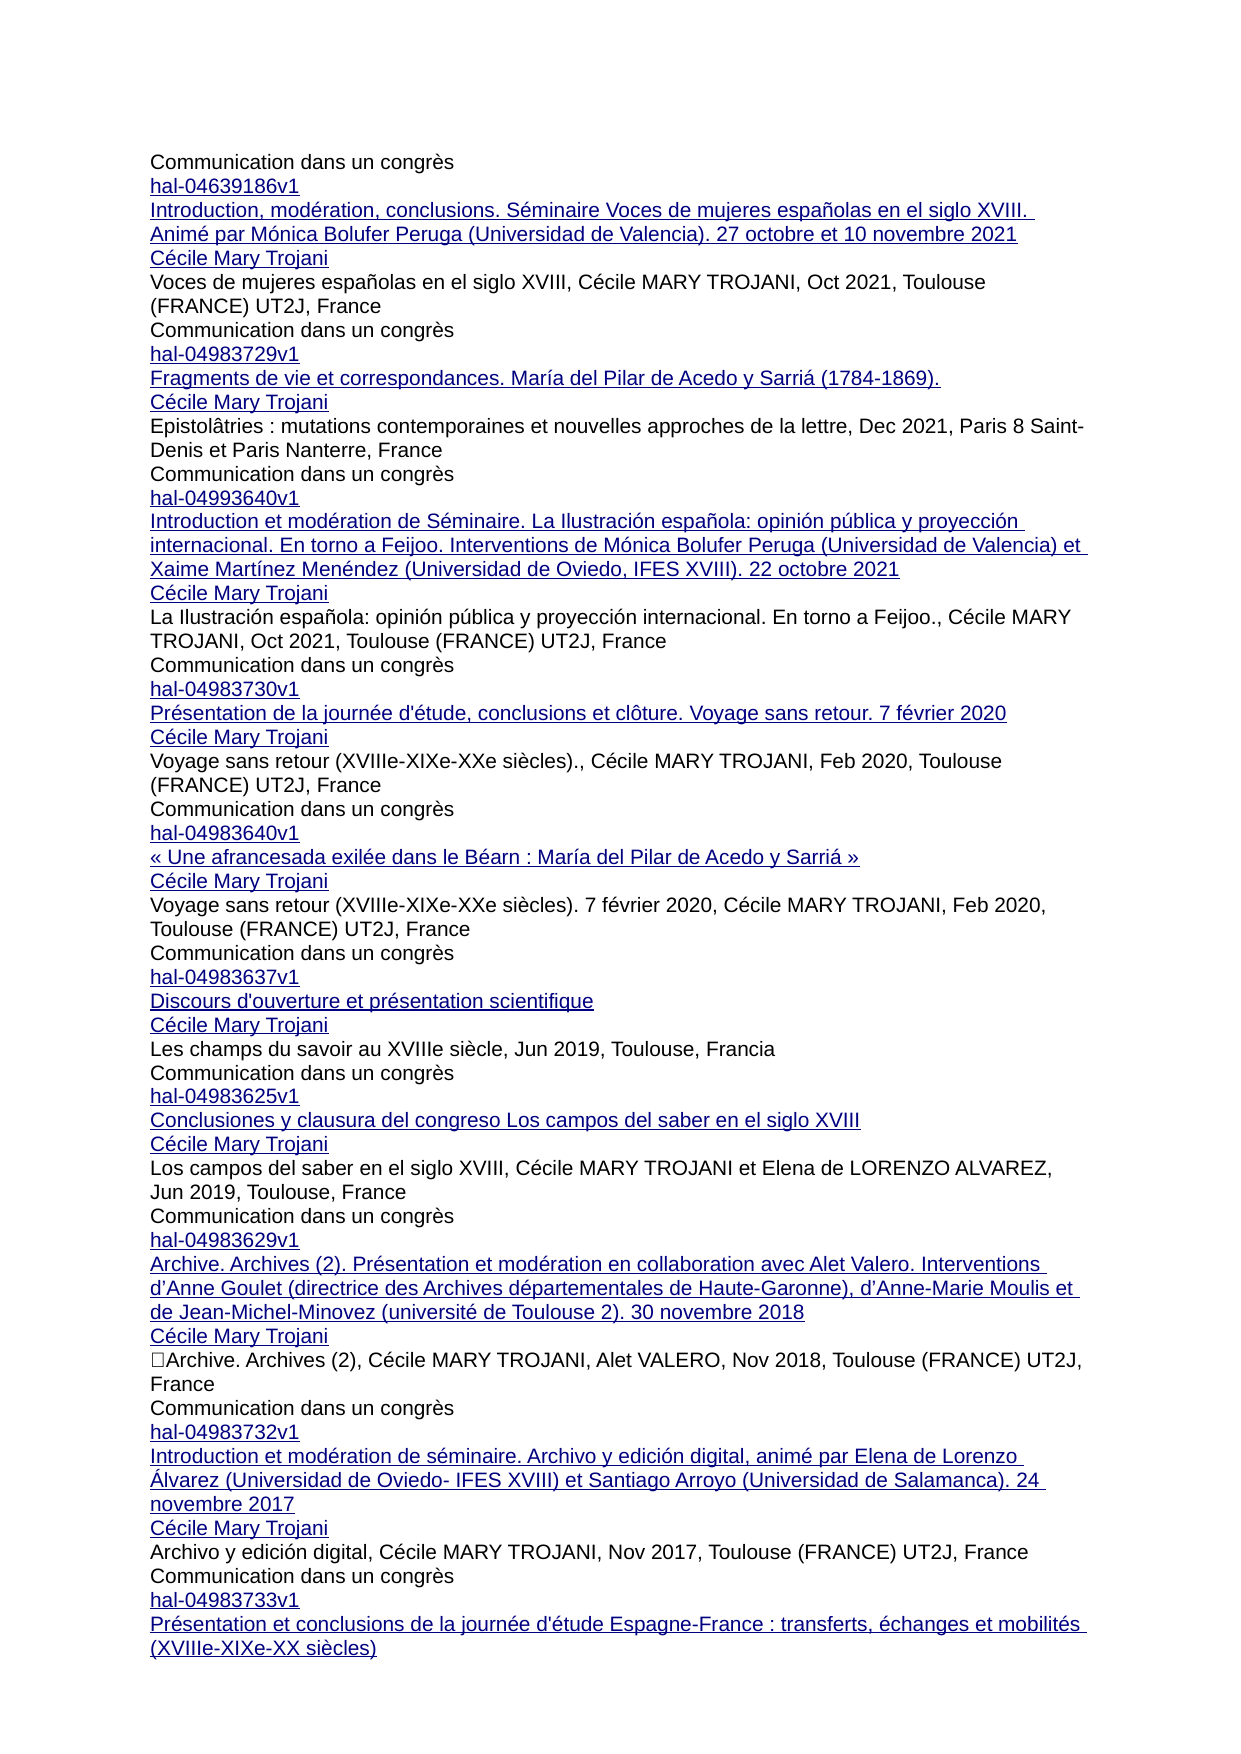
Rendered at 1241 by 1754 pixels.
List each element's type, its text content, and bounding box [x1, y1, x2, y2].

table_cell Introduction, modération, conclusions. Séminaire Voces de mujeres españolas en el siglo XVIII. Animé par Mónica Bolufer Peruga (Universidad de Valencia). 27 octobre et 10 novembre 2021 Cécile Mary Trojani Voces de mujeres españolas en el siglo XVIII, Cécile MARY TROJANI, Oct 2021, Toulouse (FRANCE) UT2J, France Communication dans un congrès hal-04983729v1 [150, 198, 1090, 366]
table_cell Discours d'ouverture et présentation scientifique Cécile Mary Trojani Les champs du savoir au XVIIIe siècle, Jun 2019, Toulouse, Francia Communication dans un congrès hal-04983625v1 [150, 989, 1090, 1108]
table_cell « Une afrancesada exilée dans le Béarn : María del Pilar de Acedo y Sarriá » Cécile Mary Trojani Voyage sans retour (XVIIIe-XIXe-XXe siècles). 7 février 2020, Cécile MARY TROJANI, Feb 2020, Toulouse (FRANCE) UT2J, France Communication dans un congrès hal-04983637v1 [150, 845, 1090, 988]
table_cell Présentation et conclusions de la journée d'étude Espagne-France : transferts, échanges et mobilités (XVIIIe-XIXe-XX siècles) [150, 1611, 1090, 1659]
table_cell Communication dans un congrès hal-04639186v1 [150, 150, 1090, 198]
table_cell Introduction et modération de séminaire. Archivo y edición digital, animé par Elena de Lorenzo Álvarez (Universidad de Oviedo- IFES XVIII) et Santiago Arroyo (Universidad de Salamanca). 24 novembre 2017 Cécile Mary Trojani Archivo y edición digital, Cécile MARY TROJANI, Nov 2017, Toulouse (FRANCE) UT2J, France Communication dans un congrès hal-04983733v1 [150, 1444, 1090, 1611]
table_cell Présentation de la journée d'étude, conclusions et clôture. Voyage sans retour. 7 février 2020 Cécile Mary Trojani Voyage sans retour (XVIIIe-XIXe-XXe siècles)., Cécile MARY TROJANI, Feb 2020, Toulouse (FRANCE) UT2J, France Communication dans un congrès hal-04983640v1 [150, 701, 1090, 845]
table_cell Fragments de vie et correspondances. María del Pilar de Acedo y Sarriá (1784-1869). Cécile Mary Trojani Epistolâtries : mutations contemporaines et nouvelles approches de la lettre, Dec 2021, Paris 8 Saint-Denis et Paris Nanterre, France Communication dans un congrès hal-04993640v1 [150, 366, 1090, 509]
table_cell Conclusiones y clausura del congreso Los campos del saber en el siglo XVIII Cécile Mary Trojani Los campos del saber en el siglo XVIII, Cécile MARY TROJANI et Elena de LORENZO ALVAREZ, Jun 2019, Toulouse, France Communication dans un congrès hal-04983629v1 [150, 1108, 1090, 1252]
table_cell Archive. Archives (2). Présentation et modération en collaboration avec Alet Valero. Interventions d’Anne Goulet (directrice des Archives départementales de Haute-Garonne), d’Anne-Marie Moulis et de Jean-Michel-Minovez (université de Toulouse 2). 30 novembre 2018 Cécile Mary Trojani Archive. Archives (2), Cécile MARY TROJANI, Alet VALERO, Nov 2018, Toulouse (FRANCE) UT2J, France Communication dans un congrès hal-04983732v1 [150, 1252, 1090, 1444]
table_cell Introduction et modération de Séminaire. La Ilustración española: opinión pública y proyección internacional. En torno a Feijoo. Interventions de Mónica Bolufer Peruga (Universidad de Valencia) et Xaime Martínez Menéndez (Universidad de Oviedo, IFES XVIII). 22 octobre 2021 Cécile Mary Trojani La Ilustración española: opinión pública y proyección internacional. En torno a Feijoo., Cécile MARY TROJANI, Oct 2021, Toulouse (FRANCE) UT2J, France Communication dans un congrès hal-04983730v1 [150, 509, 1090, 701]
